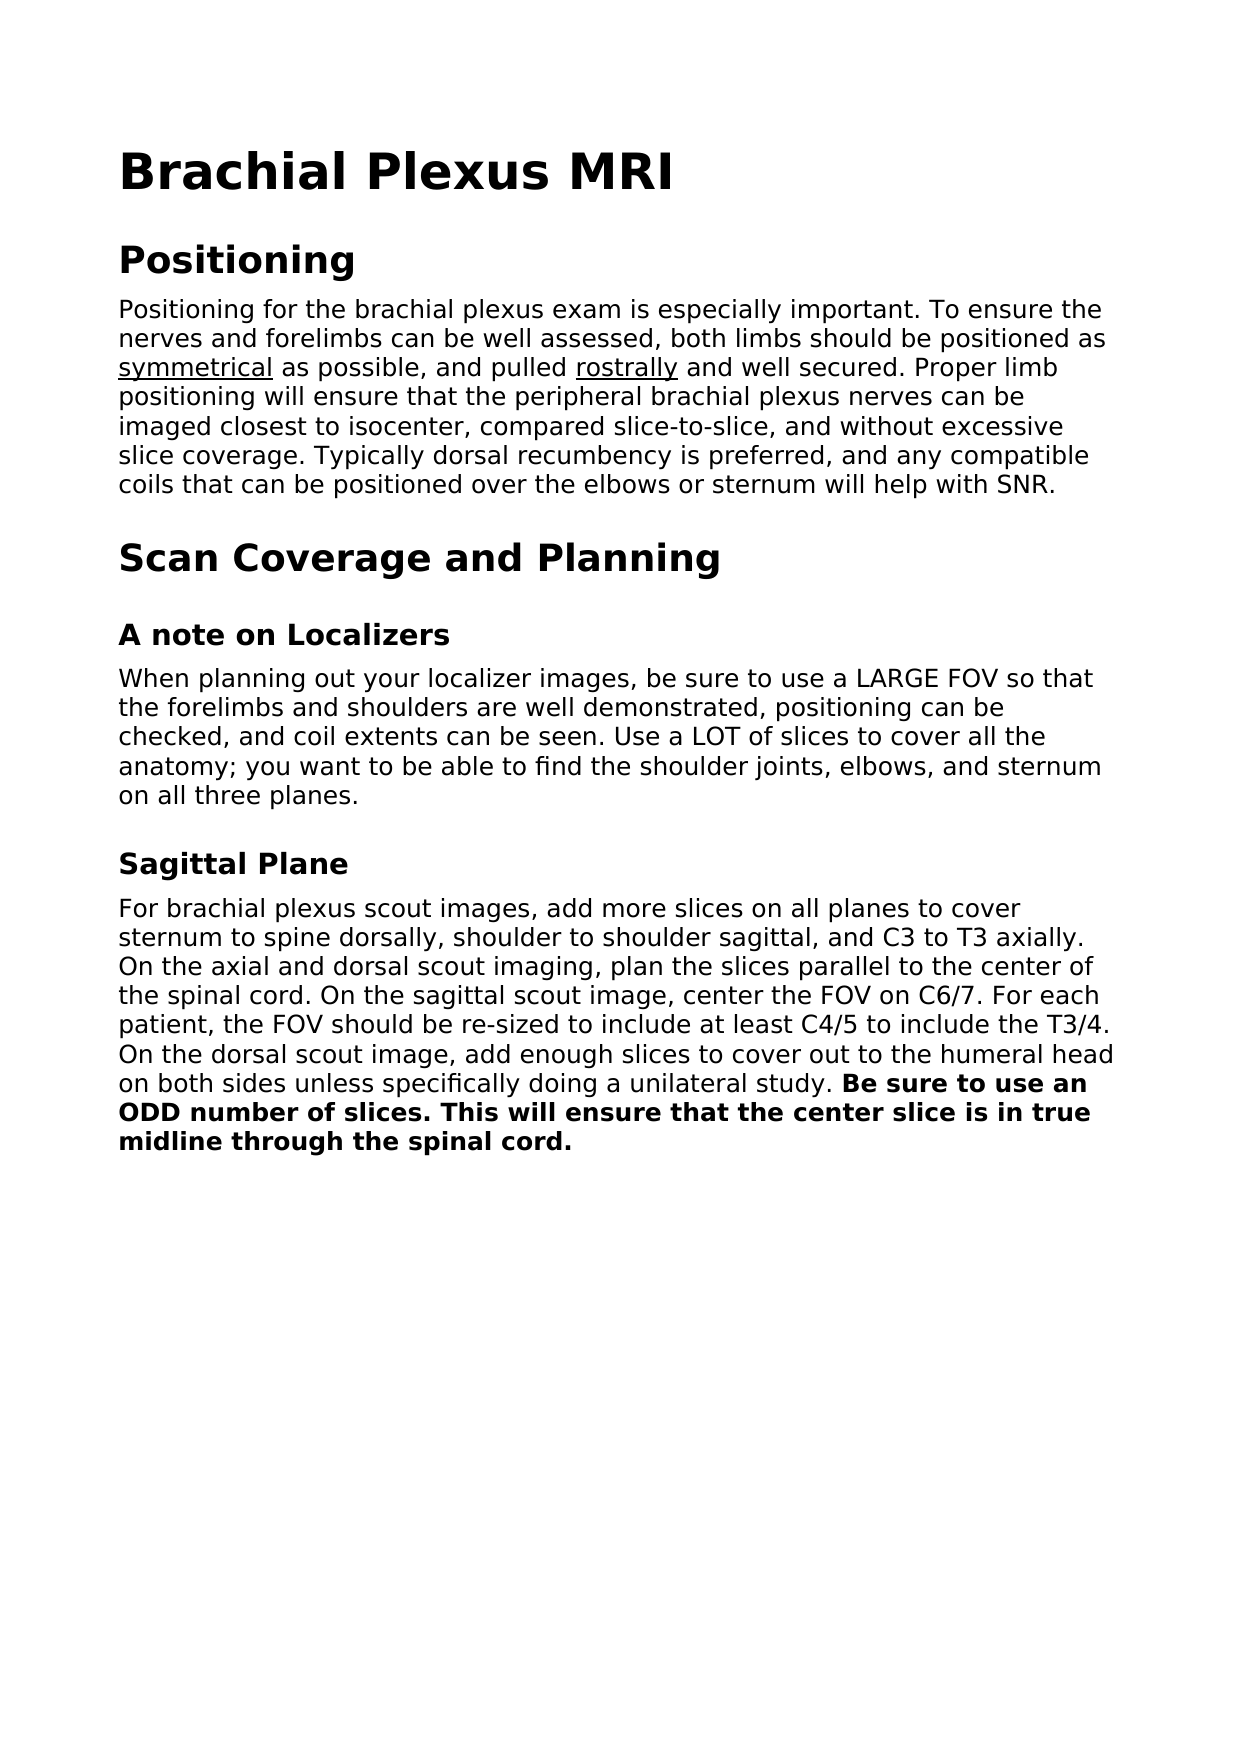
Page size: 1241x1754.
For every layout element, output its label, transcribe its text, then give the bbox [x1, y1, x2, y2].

subtitle Brachial Plexus MRI [118, 143, 1122, 201]
subtitle Positioning [118, 239, 1122, 282]
subtitle Sagittal Plane [118, 848, 1122, 882]
text For brachial plexus scout images, add more slices on all planes to cover sternum to spine dorsally, shoulder to shoulder sagittal, and C3 to T3 axially. On the axial and dorsal scout imaging, plan the slices parallel to the center of the spinal cord. On the sagittal scout image, center the FOV on C6/7. For each patient, the FOV should be re-sized to include at least C4/5 to include the T3/4. On the dorsal scout image, add enough slices to cover out to the humeral head on both sides unless specifically doing a unilateral study. Be sure to use an ODD number of slices. This will ensure that the center slice is in true midline through the spinal cord. [118, 894, 1122, 1157]
subtitle Scan Coverage and Planning [118, 537, 1122, 580]
text Positioning for the brachial plexus exam is especially important. To ensure the nerves and forelimbs can be well assessed, both limbs should be positioned as symmetrical as possible, and pulled rostrally and well secured. Proper limb positioning will ensure that the peripheral brachial plexus nerves can be imaged closest to isocenter, compared slice-to-slice, and without excessive slice coverage. Typically dorsal recumbency is preferred, and any compatible coils that can be positioned over the elbows or sternum will help with SNR. [118, 295, 1122, 499]
text When planning out your localizer images, be sure to use a LARGE FOV so that the forelimbs and shoulders are well demonstrated, positioning can be checked, and coil extents can be seen. Use a LOT of slices to cover all the anatomy; you want to be able to find the shoulder joints, elbows, and sternum on all three planes. [118, 664, 1122, 810]
subtitle A note on Localizers [118, 618, 1122, 652]
